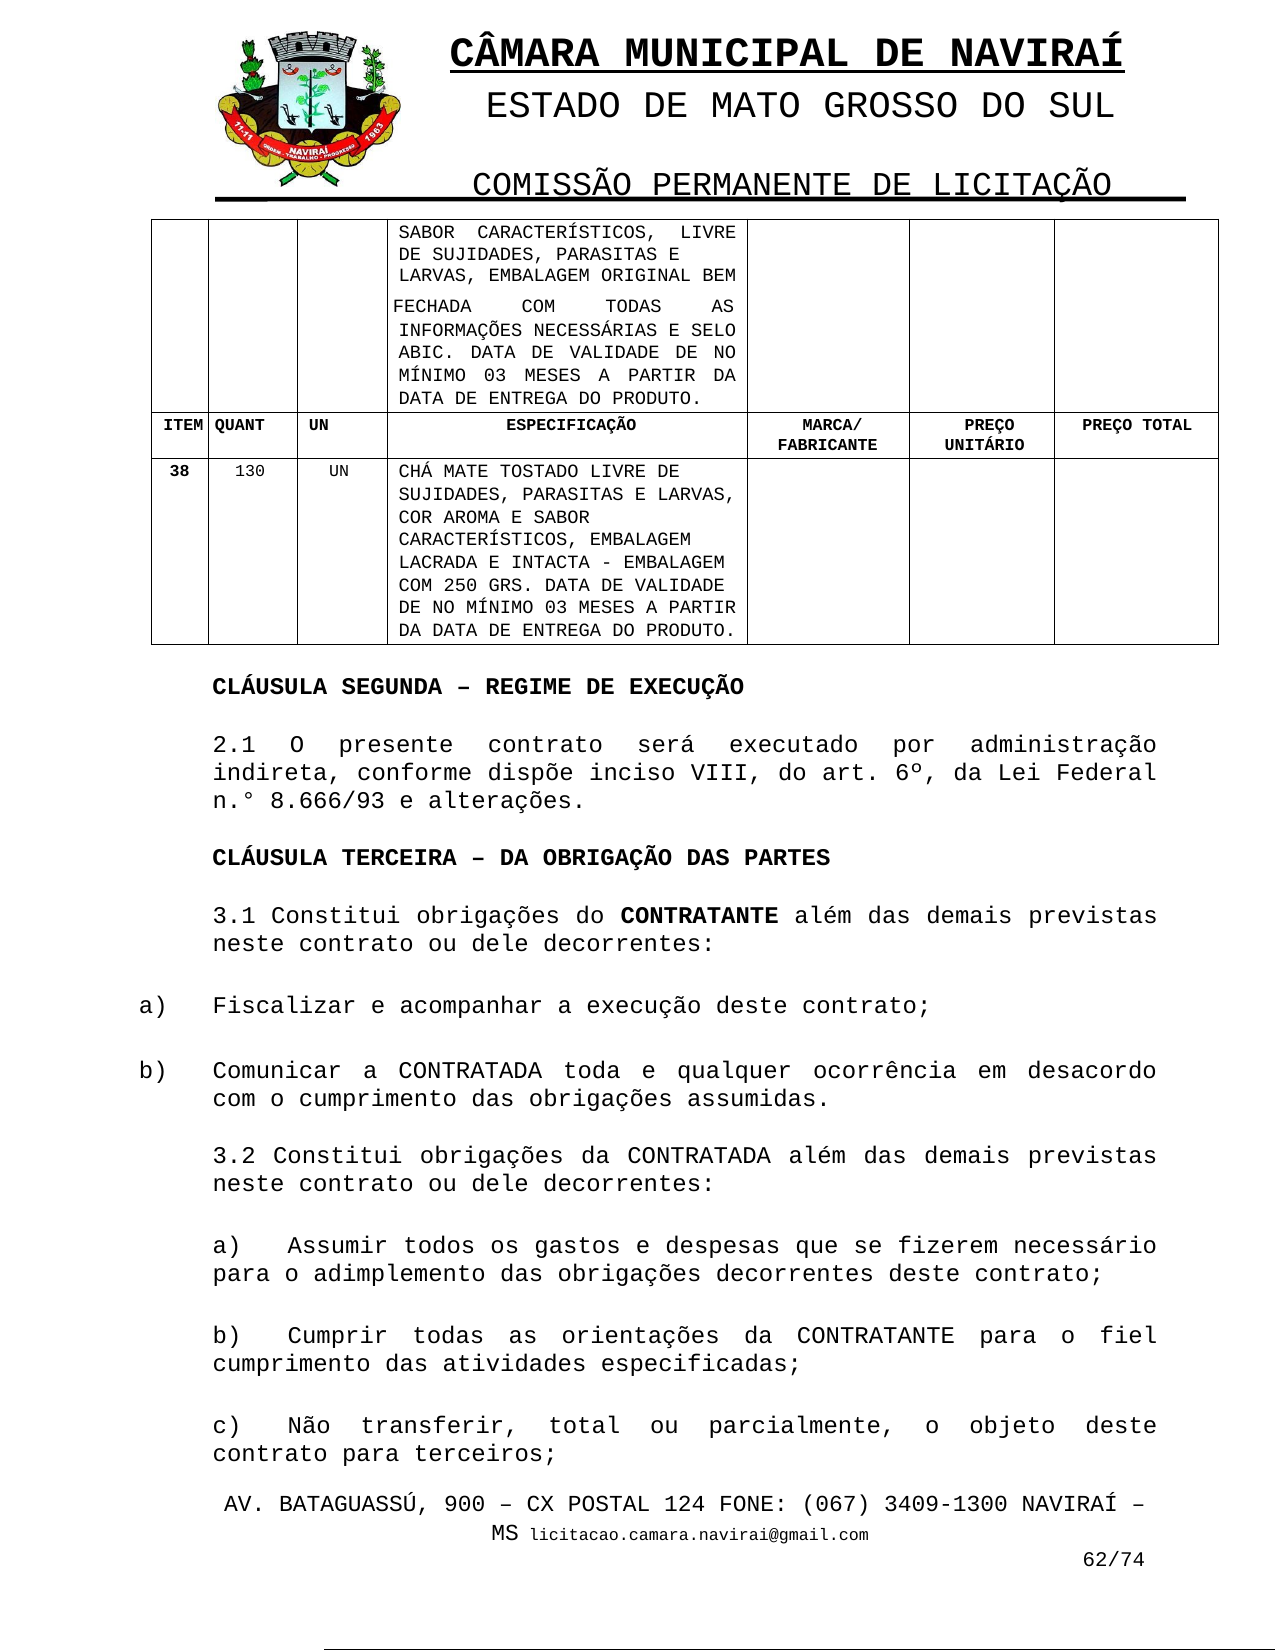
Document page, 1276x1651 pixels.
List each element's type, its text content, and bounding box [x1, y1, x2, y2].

table_cell [1055, 459, 1218, 644]
table_cell [910, 459, 1054, 644]
list Fiscalizar e acompanhar a execução deste contrato; [139, 993, 1158, 1021]
table_cell [748, 220, 909, 412]
table_cell [748, 459, 909, 644]
list Assumir todos os gastos e despesas que se fizerem necessário para o adimplemento das obrigações decorrentes deste contrato; [212, 1234, 1158, 1289]
table_cell QUANT [209, 413, 297, 457]
table_cell UN [298, 459, 387, 644]
list Comunicar a CONTRATADA toda e qualquer ocorrência em desacordo com o cumprimento das obrigações assumidas. [139, 1058, 1158, 1114]
table_cell [152, 220, 208, 412]
text 3.2 Constitui obrigações da CONTRATADA além das demais previstas neste contrato ou dele decorrentes: [212, 1144, 1158, 1199]
text 2.1 O presente contrato será executado por administração indireta, conforme dispõe inciso VIII, do art. 6º, da Lei Federal n.° 8.666/93 e alterações. [212, 732, 1158, 816]
table_cell [1055, 220, 1218, 412]
table_cell PREÇO UNITÁRIO [910, 413, 1054, 457]
table_cell 130 [209, 459, 297, 644]
table_cell CHÁ MATE TOSTADO LIVRE DE SUJIDADES, PARASITAS E LARVAS, COR AROMA E SABOR CARACTERÍSTICOS, EMBALAGEM LACRADA E INTACTA - EMBALAGEM COM 250 GRS. DATA DE VALIDADE DE NO MÍNIMO 03 MESES A PARTIR DA DATA DE ENTREGA DO PRODUTO. [388, 459, 747, 644]
text 3.1 Constitui obrigações do CONTRATANTE além das demais previstas neste contrato ou dele decorrentes: [212, 904, 1158, 959]
table_cell UN [298, 413, 387, 457]
list Cumprir todas as orientações da CONTRATANTE para o fiel cumprimento das atividades especificadas; [212, 1323, 1158, 1379]
table_cell [910, 220, 1054, 412]
table_cell SABOR CARACTERÍSTICOS, LIVRE DE SUJIDADES, PARASITAS E LARVAS, EMBALAGEM ORIGINAL BEM FECHADA COM TODAS AS INFORMAÇÕES NECESSÁRIAS E SELO ABIC. DATA DE VALIDADE DE NO MÍNIMO 03 MESES A PARTIR DA DATA DE ENTREGA DO PRODUTO. [388, 220, 747, 412]
table_cell ITEM [152, 413, 208, 457]
table_cell MARCA/ FABRICANTE [748, 413, 909, 457]
table_cell [209, 220, 297, 412]
table_cell PREÇO TOTAL [1055, 413, 1218, 457]
list Não transferir, total ou parcialmente, o objeto deste contrato para terceiros; [212, 1414, 1158, 1469]
subtitle CLÁUSULA TERCEIRA – DA OBRIGAÇÃO DAS PARTES [212, 846, 1172, 873]
subtitle CLÁUSULA SEGUNDA – REGIME DE EXECUÇÃO [212, 674, 1172, 702]
table_cell ESPECIFICAÇÃO [388, 413, 747, 457]
table_cell 38 [152, 459, 208, 644]
table_cell [298, 220, 387, 412]
